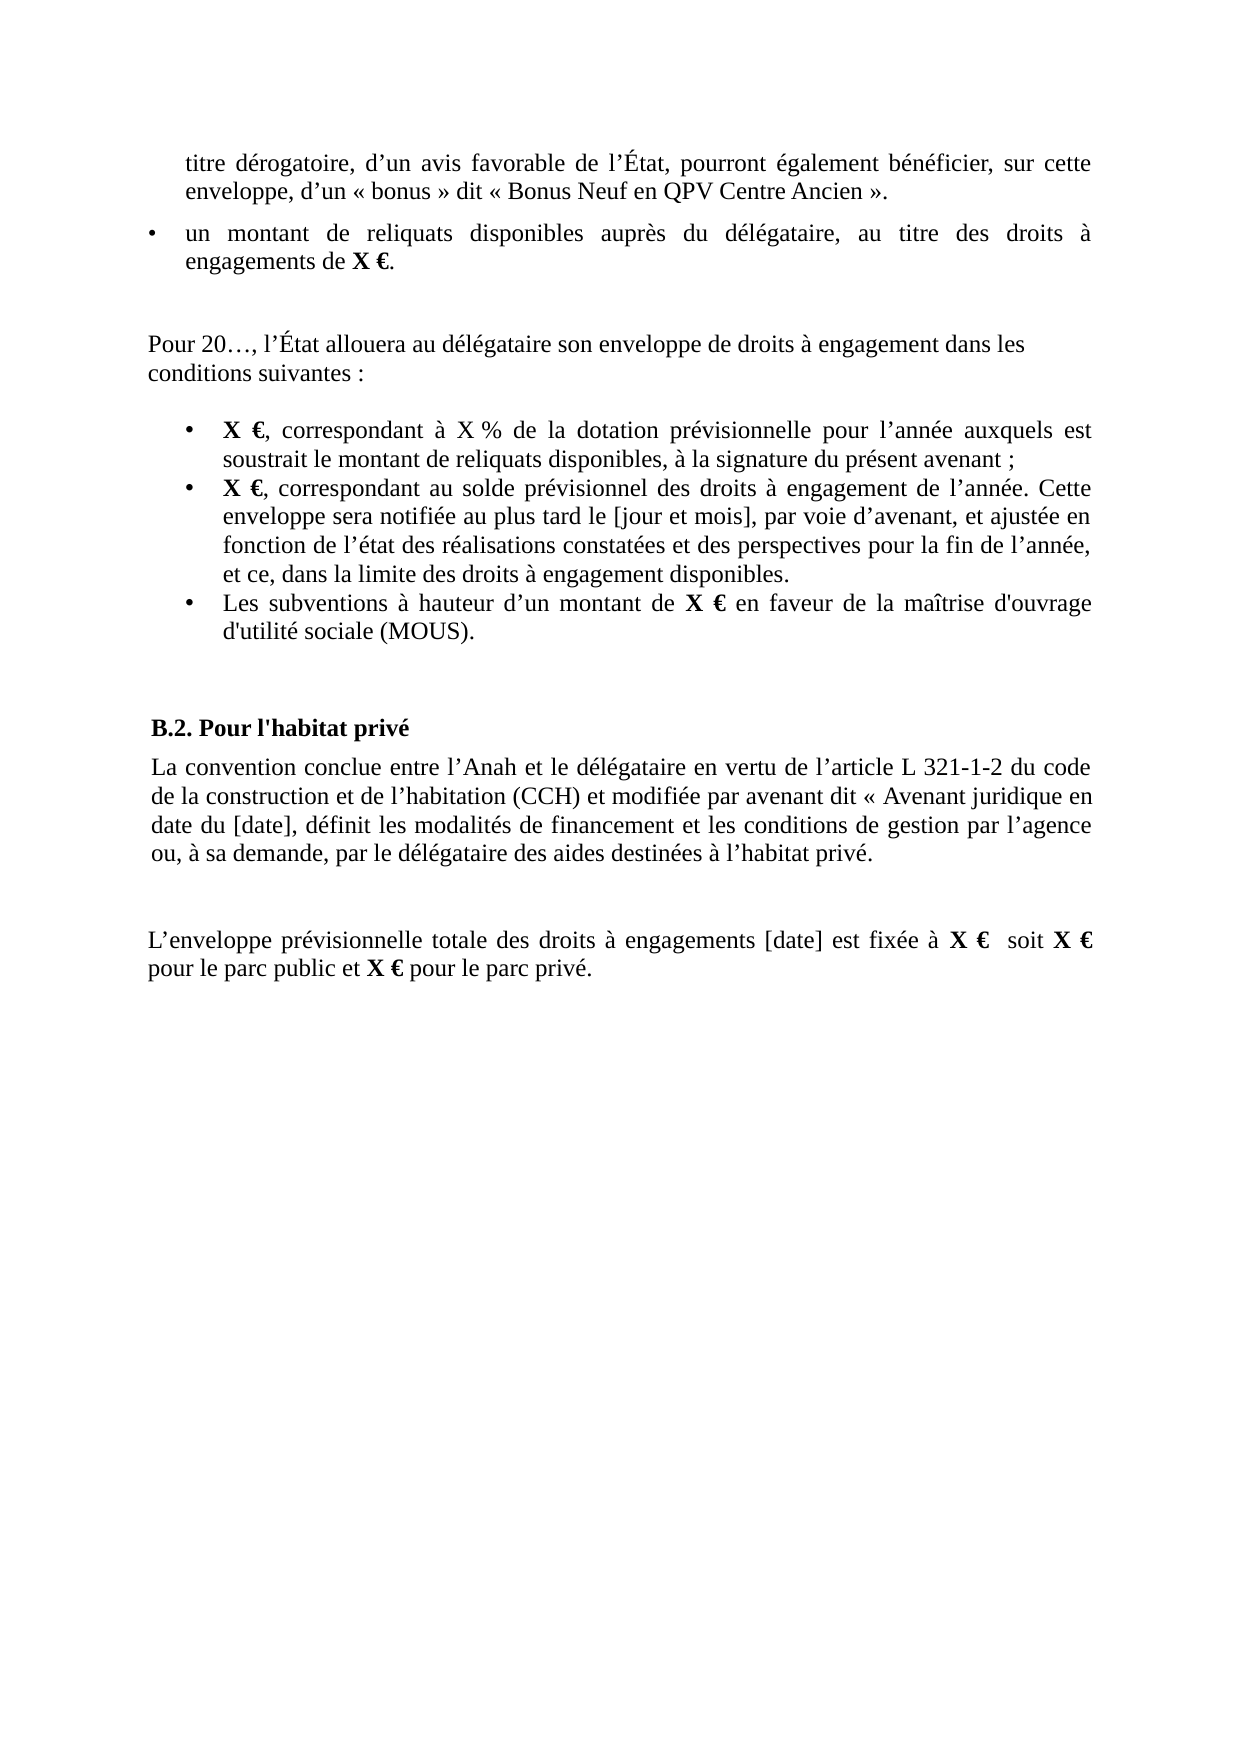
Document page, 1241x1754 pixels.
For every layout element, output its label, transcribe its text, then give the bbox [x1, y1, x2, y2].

text Pour 20…, l’État allouera au délégataire son enveloppe de droits à engagement dans les conditions suivantes : [148, 329, 1092, 386]
list titre dérogatoire, d’un avis favorable de l’État, pourront également bénéficier, sur cette enveloppe, d’un « bonus » dit « Bonus Neuf en QPV Centre Ancien ». [148, 148, 1092, 205]
list Les subventions à hauteur d’un montant de X € en faveur de la maîtrise d'ouvrage d'utilité sociale (MOUS). [185, 588, 1092, 645]
list • un montant de reliquats disponibles auprès du délégataire, au titre des droits à engagements de X €. [148, 218, 1092, 275]
list X €, correspondant à X % de la dotation prévisionnelle pour l’année auxquels est soustrait le montant de reliquats disponibles, à la signature du présent avenant ; [185, 415, 1092, 473]
text La convention conclue entre l’Anah et le délégataire en vertu de l’article L 321-1-2 du code de la construction et de l’habitation (CCH) et modifiée par avenant dit « Avenant juridique en date du [date], définit les modalités de financement et les conditions de gestion par l’agence ou, à sa demande, par le délégataire des aides destinées à l’habitat privé. [151, 752, 1092, 867]
text L’enveloppe prévisionnelle totale des droits à engagements [date] est fixée à X € soit X € pour le parc public et X € pour le parc privé. [148, 925, 1092, 982]
text B.2. Pour l'habitat privé [151, 713, 1092, 742]
list X €, correspondant au solde prévisionnel des droits à engagement de l’année. Cette enveloppe sera notifiée au plus tard le [jour et mois], par voie d’avenant, et ajustée en fonction de l’état des réalisations constatées et des perspectives pour la fin de l’année, et ce, dans la limite des droits à engagement disponibles. [185, 473, 1092, 588]
